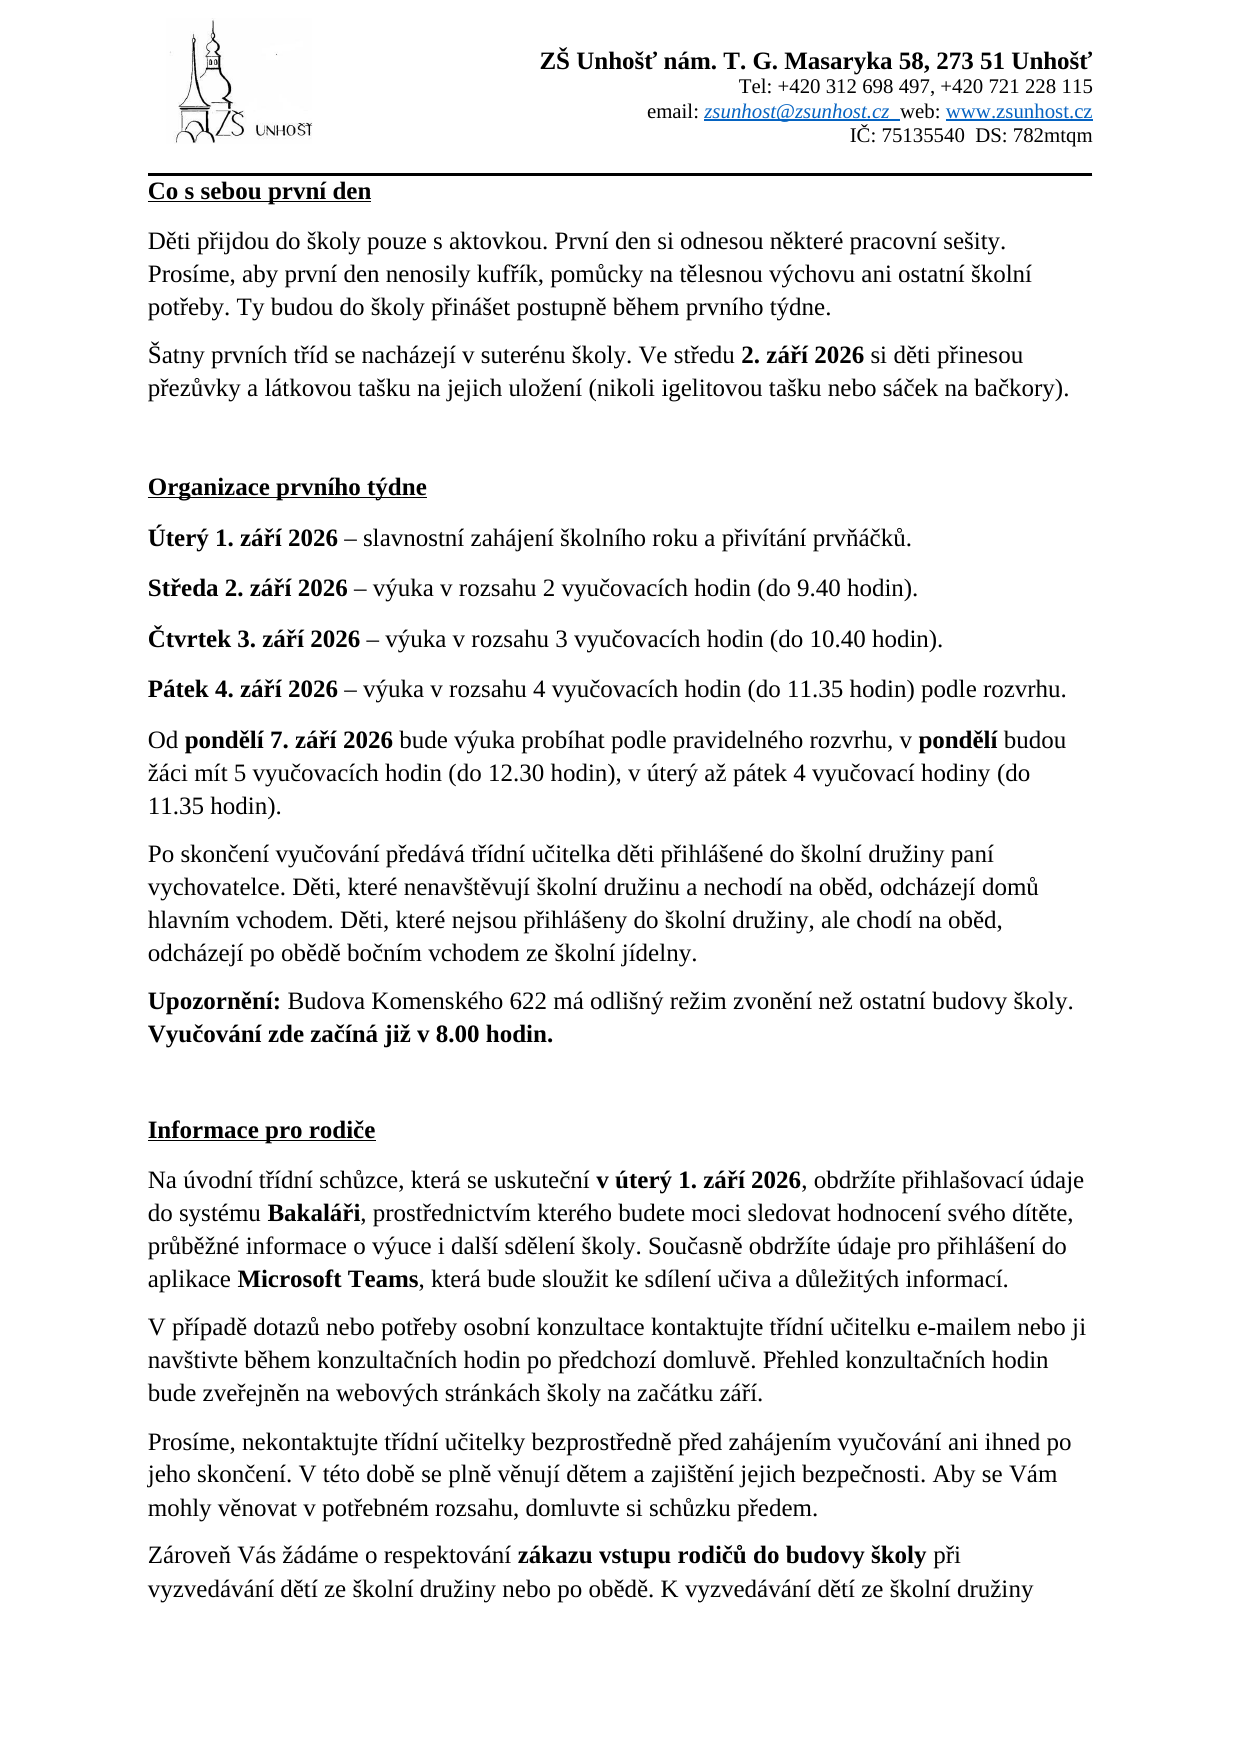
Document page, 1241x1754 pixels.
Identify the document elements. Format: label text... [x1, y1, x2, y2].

text Čtvrtek 3. září 2026 – výuka v rozsahu 3 vyučovacích hodin (do 10.40 hodin). [148, 624, 1092, 652]
text Organizace prvního týdne [148, 472, 1092, 501]
text Od pondělí 7. září 2026 bude výuka probíhat podle pravidelného rozvrhu, v pondělí budou žáci mít 5 vyučovacích hodin (do 12.30 hodin), v úterý až pátek 4 vyučovací hodiny (do 11.35 hodin). [148, 725, 1092, 819]
text Prosíme, nekontaktujte třídní učitelky bezprostředně před zahájením vyučování ani ihned po jeho skončení. V této době se plně věnují dětem a zajištění jejich bezpečnosti. Aby se Vám mohly věnovat v potřebném rozsahu, domluvte si schůzku předem. [148, 1427, 1092, 1521]
text Pátek 4. září 2026 – výuka v rozsahu 4 vyučovacích hodin (do 11.35 hodin) podle rozvrhu. [148, 674, 1092, 703]
text Co s sebou první den [148, 176, 1092, 205]
text Zároveň Vás žádáme o respektování zákazu vstupu rodičů do budovy školy při vyzvedávání dětí ze školní družiny nebo po obědě. K vyzvedávání dětí ze školní družiny [148, 1541, 1092, 1602]
text Šatny prvních tříd se nacházejí v suterénu školy. Ve středu 2. září 2026 si děti přinesou přezůvky a látkovou tašku na jejich uložení (nikoli igelitovou tašku nebo sáček na bačkory). [148, 341, 1092, 402]
text Informace pro rodiče [148, 1115, 1092, 1144]
text Po skončení vyučování předává třídní učitelka děti přihlášené do školní družiny paní vychovatelce. Děti, které nenavštěvují školní družinu a nechodí na oběd, odcházejí domů hlavním vchodem. Děti, které nejsou přihlášeny do školní družiny, ale chodí na oběd, odcházejí po obědě bočním vchodem ze školní jídelny. [148, 839, 1092, 967]
text Děti přijdou do školy pouze s aktovkou. První den si odnesou některé pracovní sešity. Prosíme, aby první den nenosily kufřík, pomůcky na tělesnou výchovu ani ostatní školní potřeby. Ty budou do školy přinášet postupně během prvního týdne. [148, 226, 1092, 321]
text Středa 2. září 2026 – výuka v rozsahu 2 vyučovacích hodin (do 9.40 hodin). [148, 573, 1092, 602]
text Úterý 1. září 2026 – slavnostní zahájení školního roku a přivítání prvňáčků. [148, 523, 1092, 551]
text Na úvodní třídní schůzce, která se uskuteční v úterý 1. září 2026, obdržíte přihlašovací údaje do systému Bakaláři, prostřednictvím kterého budete moci sledovat hodnocení svého dítěte, průběžné informace o výuce i další sdělení školy. Současně obdržíte údaje pro přihlášení do aplikace Microsoft Teams, která bude sloužit ke sdílení učiva a důležitých informací. [148, 1165, 1092, 1293]
text V případě dotazů nebo potřeby osobní konzultace kontaktujte třídní učitelku e-mailem nebo ji navštivte během konzultačních hodin po předchozí domluvě. Přehled konzultačních hodin bude zveřejněn na webových stránkách školy na začátku září. [148, 1312, 1092, 1407]
picture [165, 18, 316, 148]
text Upozornění: Budova Komenského 622 má odlišný režim zvonění než ostatní budovy školy. Vyučování zde začíná již v 8.00 hodin. [148, 986, 1092, 1048]
